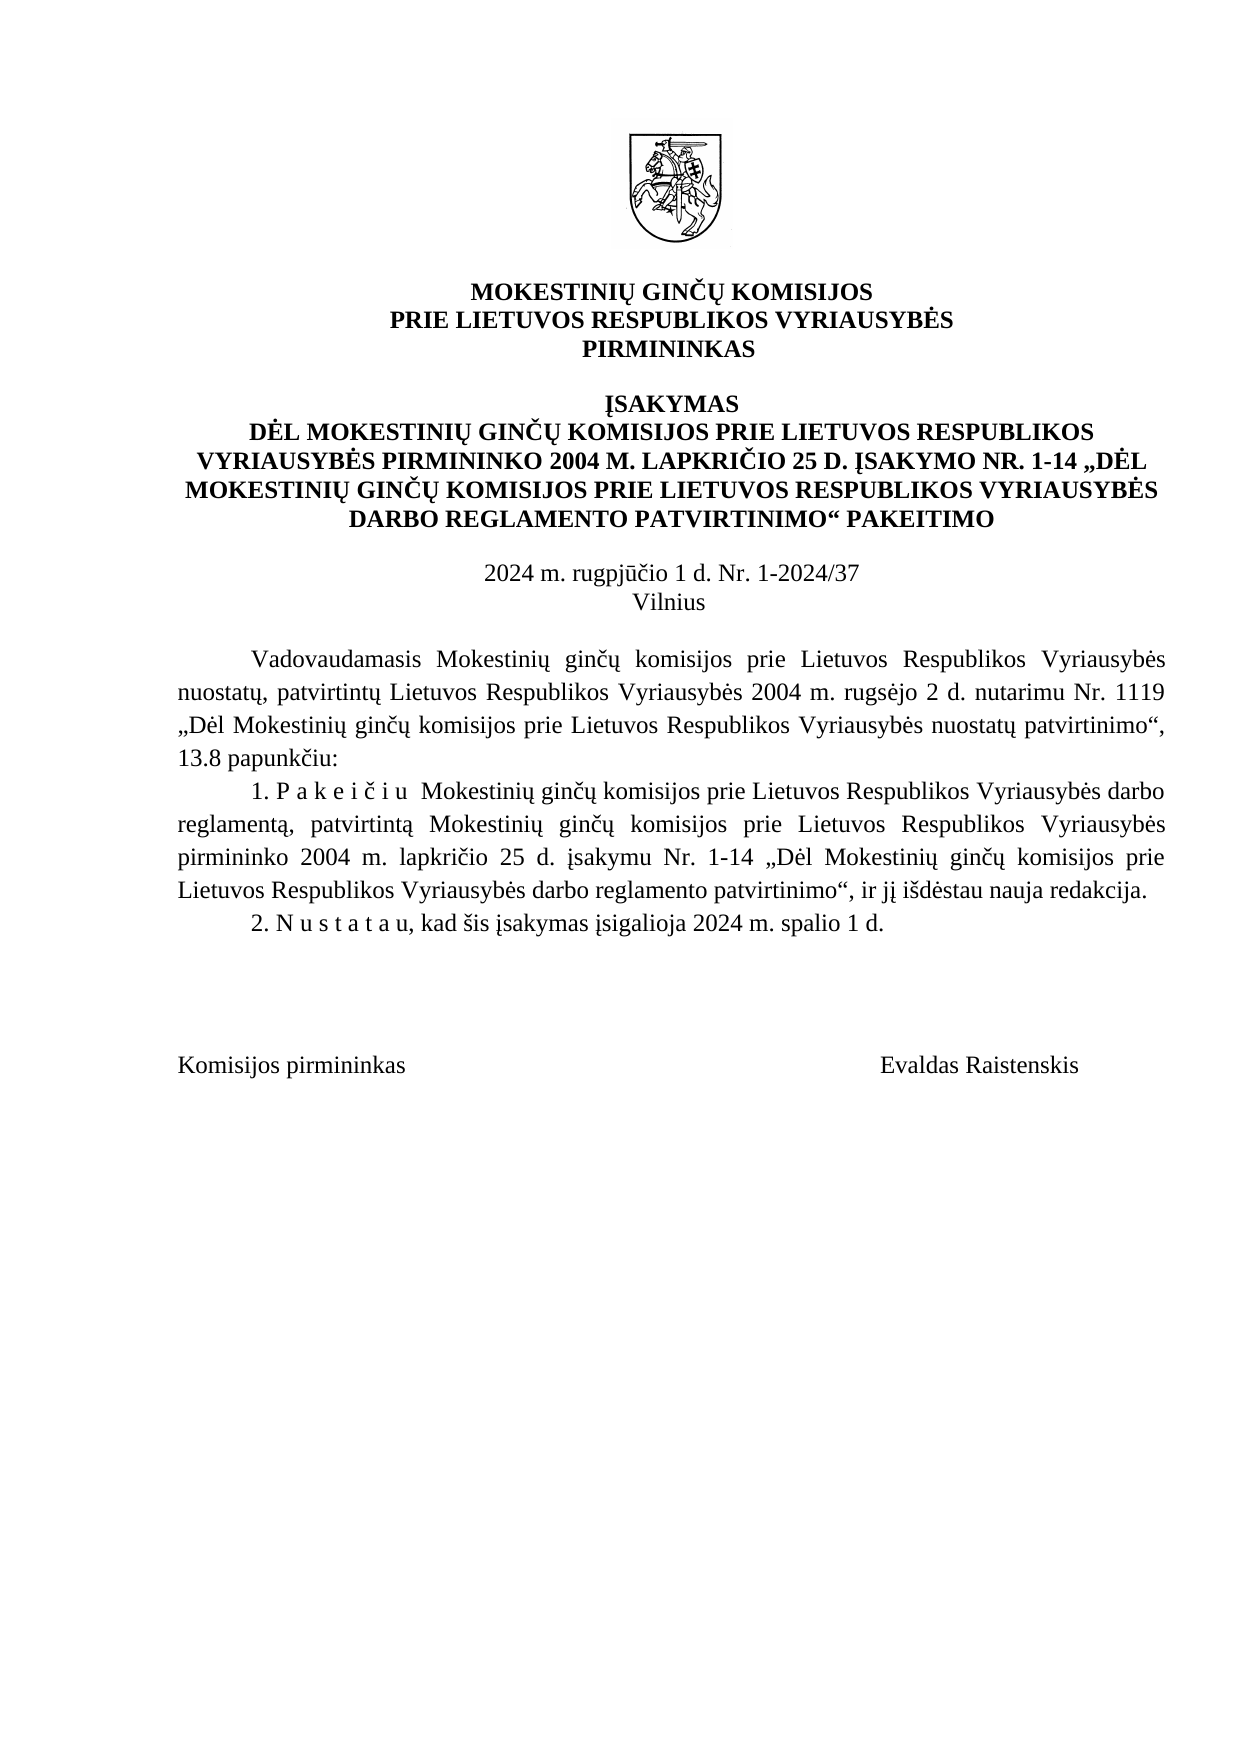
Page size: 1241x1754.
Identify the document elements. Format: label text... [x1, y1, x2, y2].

text DĖL MOKESTINIŲ GINČŲ KOMISIJOS PRIE LIETUVOS RESPUBLIKOS VYRIAUSYBĖS PIRMININKO 2004 M. LAPKRIČIO 25 D. ĮSAKYMO NR. 1-14 „DĖL MOKESTINIŲ GINČŲ KOMISIJOS PRIE LIETUVOS RESPUBLIKOS VYRIAUSYBĖS DARBO REGLAMENTO PATVIRTINIMO“ PAKEITIMO [177, 417, 1166, 532]
text MOKESTINIŲ GINČŲ KOMISIJOS [177, 277, 1166, 306]
text PIRMININKAS [177, 334, 1166, 363]
text 2. N u s t a t a u, kad šis įsakymas įsigalioja 2024 m. spalio 1 d. [177, 908, 1166, 937]
text 1. P a k e i č i u Mokestinių ginčų komisijos prie Lietuvos Respublikos Vyriausybės darbo reglamentą, patvirtintą Mokestinių ginčų komisijos prie Lietuvos Respublikos Vyriausybės pirmininko 2004 m. lapkričio 25 d. įsakymu Nr. 1-14 „Dėl Mokestinių ginčų komisijos prie Lietuvos Respublikos Vyriausybės darbo reglamento patvirtinimo“, ir jį išdėstau nauja redakcija. [177, 776, 1166, 904]
text Komisijos pirmininkas Evaldas Raistenskis [177, 1050, 1166, 1079]
text Vadovaudamasis Mokestinių ginčų komisijos prie Lietuvos Respublikos Vyriausybės nuostatų, patvirtintų Lietuvos Respublikos Vyriausybės 2004 m. rugsėjo 2 d. nutarimu Nr. 1119 „Dėl Mokestinių ginčų komisijos prie Lietuvos Respublikos Vyriausybės nuostatų patvirtinimo“, 13.8 papunkčiu: [177, 644, 1166, 772]
text PRIE LIETUVOS RESPUBLIKOS VYRIAUSYBĖS [177, 306, 1166, 334]
text Vilnius [177, 587, 1166, 615]
text 2024 m. rugpjūčio 1 d. Nr. 1-2024/37 [177, 558, 1166, 587]
text ĮSAKYMAS [177, 389, 1166, 417]
